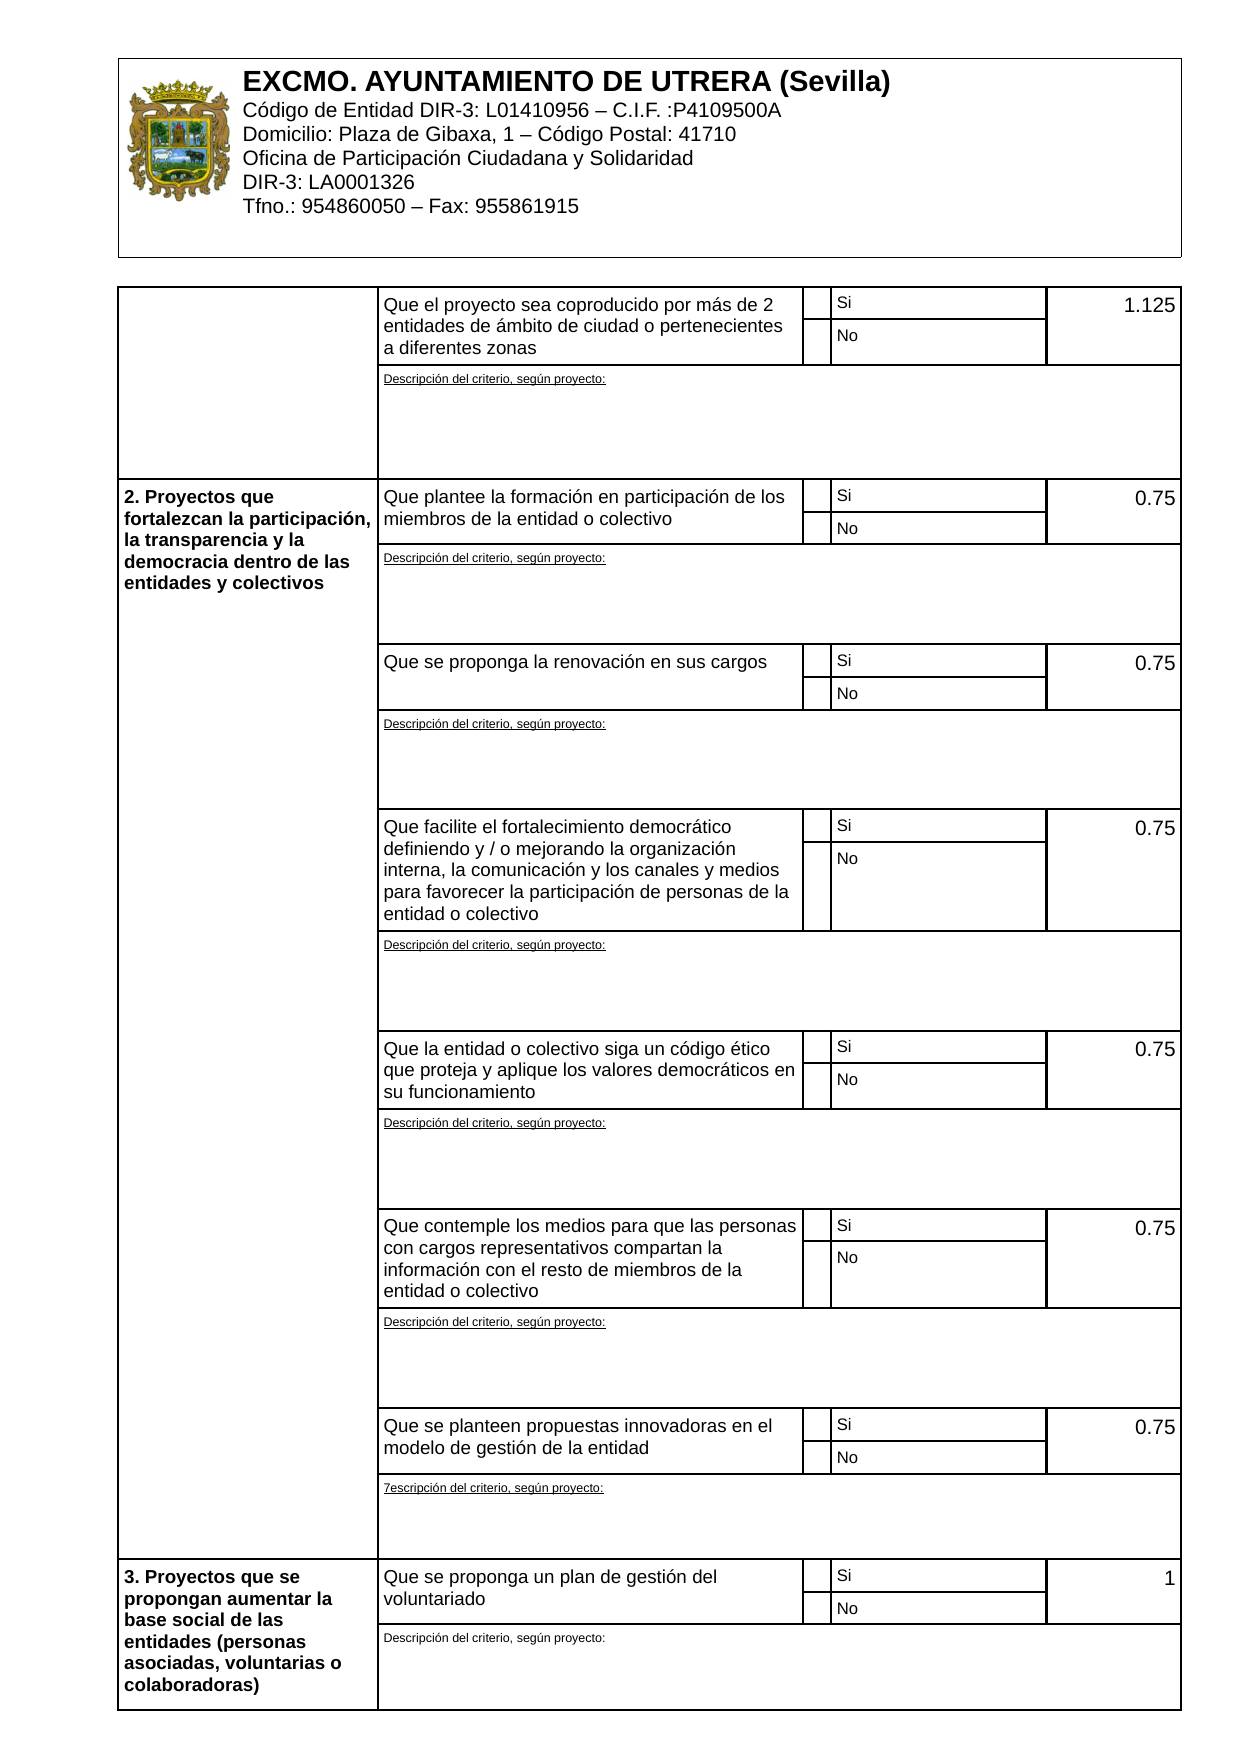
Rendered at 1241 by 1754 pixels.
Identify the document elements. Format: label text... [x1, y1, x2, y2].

table_cell Si [832, 480, 1045, 511]
table_cell No [832, 513, 1045, 543]
table_cell 0,75 [1048, 645, 1180, 708]
table_cell [804, 288, 830, 318]
table_cell Que se planteen propuestas innovadoras en el modelo de gestión de la entidad [379, 1409, 802, 1472]
table_cell Que plantee la formación en participación de los miembros de la entidad o colectivo [379, 480, 802, 543]
table_cell 0,75 [1048, 810, 1180, 930]
table_cell 0,75 [1048, 1409, 1180, 1472]
table_cell [119, 288, 377, 478]
table_cell No [832, 1593, 1045, 1623]
table_cell Si [832, 1409, 1045, 1440]
table_cell Que contemple los medios para que las personas con cargos representativos compartan la información con el resto de miembros de la entidad o colectivo [379, 1210, 802, 1307]
table_cell [804, 678, 830, 708]
table_cell No [832, 1442, 1045, 1472]
table_cell 0,75 [1048, 1032, 1180, 1108]
table_cell [804, 843, 830, 930]
table_cell Que se proponga la renovación en sus cargos [379, 645, 802, 708]
table_cell No [832, 843, 1045, 930]
table_cell Descripción del criterio, según proyecto: [379, 366, 1180, 478]
table_cell Si [832, 810, 1045, 841]
table_cell Que facilite el fortalecimiento democrático definiendo y / o mejorando la organización interna, la comunicación y los canales y medios para favorecer la participación de personas de la entidad o colectivo [379, 810, 802, 930]
table_cell [804, 513, 830, 543]
table_cell 1 [1048, 1560, 1180, 1623]
table_cell [804, 1409, 830, 1440]
table_cell 0,75 [1048, 1210, 1180, 1307]
table_cell Que la entidad o colectivo siga un código ético que proteja y aplique los valores democráticos en su funcionamiento [379, 1032, 802, 1108]
table_cell 0,75 [1048, 480, 1180, 543]
table_cell [804, 645, 830, 676]
table_cell Si [832, 645, 1045, 676]
table_cell [804, 1560, 830, 1591]
table_cell No [832, 1242, 1045, 1307]
table_cell [804, 810, 830, 841]
table_cell No [832, 1064, 1045, 1108]
table_cell [804, 1442, 830, 1472]
table_cell 1,125 [1048, 288, 1180, 364]
table_cell Descripción del criterio, según proyecto: [379, 1110, 1180, 1207]
table_cell Si [832, 1560, 1045, 1591]
table_cell [804, 320, 830, 364]
table_cell Si [832, 1032, 1045, 1062]
table_cell 3. Proyectos que se propongan aumentar la base social de las entidades (personas asociadas, voluntarias o colaboradoras) [119, 1560, 377, 1709]
table_cell Descripción del criterio, según proyecto: [379, 1309, 1180, 1407]
table_cell Si [832, 288, 1045, 318]
table_cell Si [832, 1210, 1045, 1240]
table_cell [804, 1210, 830, 1240]
table_cell [804, 480, 830, 511]
table_cell Descripción del criterio, según proyecto: [379, 932, 1180, 1029]
table_cell No [832, 678, 1045, 708]
table_cell Que el proyecto sea coproducido por más de 2 entidades de ámbito de ciudad o pertenecientes a diferentes zonas [379, 288, 802, 364]
table_cell 7escripción del criterio, según proyecto: [379, 1475, 1180, 1558]
table_cell [804, 1032, 830, 1062]
table_cell Descripción del criterio, según proyecto: [379, 1625, 1180, 1709]
table_cell Que se proponga un plan de gestión del voluntariado [379, 1560, 802, 1623]
table_cell [804, 1242, 830, 1307]
table_cell No [832, 320, 1045, 364]
table_cell [804, 1593, 830, 1623]
table_cell 2. Proyectos que fortalezcan la participación, la transparencia y la democracia dentro de las entidades y colectivos [119, 480, 377, 1558]
table_cell Descripción del criterio, según proyecto: [379, 711, 1180, 808]
table_cell [804, 1064, 830, 1108]
table_cell Descripción del criterio, según proyecto: [379, 545, 1180, 643]
